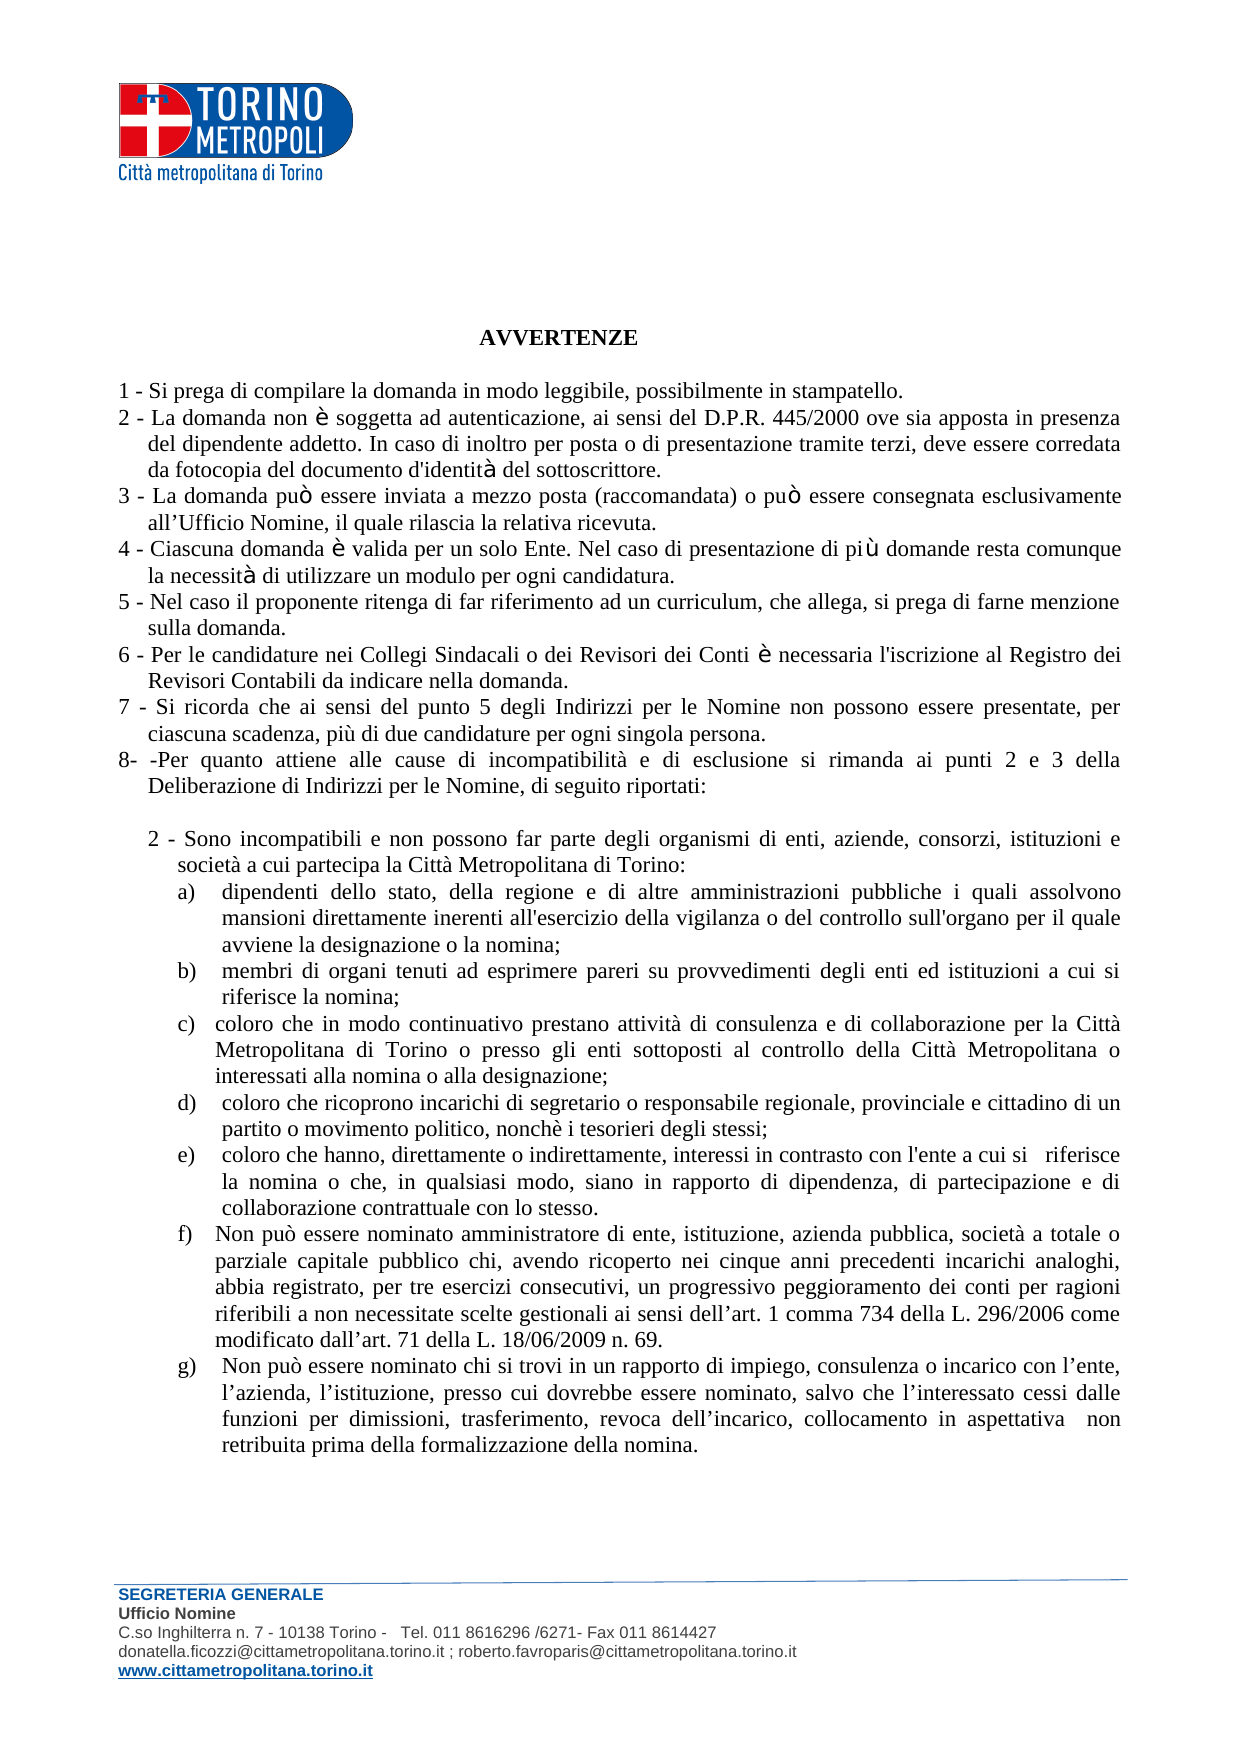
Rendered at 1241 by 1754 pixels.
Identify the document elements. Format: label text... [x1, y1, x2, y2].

text 6 - Per le candidature nei Collegi Sindacali o dei Revisori dei Conti è necessaria l'iscrizione al Registro dei Revisori Contabili da indicare nella domanda. [118, 641, 1122, 693]
picture [118, 83, 354, 184]
text 4 - Ciascuna domanda è valida per un solo Ente. Nel caso di presentazione di più domande resta comunque la necessità di utilizzare un modulo per ogni candidatura. [118, 535, 1122, 588]
text b) membri di organi tenuti ad esprimere pareri su provvedimenti degli enti ed istituzioni a cui si riferisce la nomina; [177, 957, 1122, 1010]
text 1 - Si prega di compilare la domanda in modo leggibile, possibilmente in stampatello. [118, 377, 1122, 403]
text e) coloro che hanno, direttamente o indirettamente, interessi in contrasto con l'ente a cui si riferisce la nomina o che, in qualsiasi modo, siano in rapporto di dipendenza, di partecipazione e di collaborazione contrattuale con lo stesso. [177, 1141, 1122, 1221]
text 3 - La domanda può essere inviata a mezzo posta (raccomandata) o può essere consegnata esclusivamente all’Ufficio Nomine, il quale rilascia la relativa ricevuta. [118, 483, 1122, 535]
text 7 - Si ricorda che ai sensi del punto 5 degli Indirizzi per le Nomine non possono essere presentate, per ciascuna scadenza, più di due candidature per ogni singola persona. [118, 693, 1122, 746]
text 2 - La domanda non è soggetta ad autenticazione, ai sensi del D.P.R. 445/2000 ove sia apposta in presenza del dipendente addetto. In caso di inoltro per posta o di presentazione tramite terzi, deve essere corredata da fotocopia del documento d'identità del sottoscrittore. [118, 403, 1122, 483]
text g) Non può essere nominato chi si trovi in un rapporto di impiego, consulenza o incarico con l’ente, l’azienda, l’istituzione, presso cui dovrebbe essere nominato, salvo che l’interessato cessi dalle funzioni per dimissioni, trasferimento, revoca dell’incarico, collocamento in aspettativa non retribuita prima della formalizzazione della nomina. [177, 1352, 1122, 1458]
text 5 - Nel caso il proponente ritenga di far riferimento ad un curriculum, che allega, si prega di farne menzione sulla domanda. [118, 588, 1122, 641]
text AVVERTENZE [118, 308, 1122, 351]
text 2 - Sono incompatibili e non possono far parte degli organismi di enti, aziende, consorzi, istituzioni e società a cui partecipa la Città Metropolitana di Torino: [148, 825, 1122, 878]
text 8- -Per quanto attiene alle cause di incompatibilità e di esclusione si rimanda ai punti 2 e 3 della Deliberazione di Indirizzi per le Nomine, di seguito riportati: [118, 746, 1122, 799]
text d) coloro che ricoprono incarichi di segretario o responsabile regionale, provinciale e cittadino di un partito o movimento politico, nonchè i tesorieri degli stessi; [177, 1089, 1122, 1141]
text a) dipendenti dello stato, della regione e di altre amministrazioni pubbliche i quali assolvono mansioni direttamente inerenti all'esercizio della vigilanza o del controllo sull'organo per il quale avviene la designazione o la nomina; [177, 878, 1122, 957]
list Non può essere nominato amministratore di ente, istituzione, azienda pubblica, società a totale o parziale capitale pubblico chi, avendo ricoperto nei cinque anni precedenti incarichi analoghi, abbia registrato, per tre esercizi consecutivi, un progressivo peggioramento dei conti per ragioni riferibili a non necessitate scelte gestionali ai sensi dell’art. 1 comma 734 della L. 296/2006 come modificato dall’art. 71 della L. 18/06/2009 n. 69. [177, 1221, 1122, 1352]
list coloro che in modo continuativo prestano attività di consulenza e di collaborazione per la Città Metropolitana di Torino o presso gli enti sottoposti al controllo della Città Metropolitana o interessati alla nomina o alla designazione; [177, 1010, 1122, 1089]
